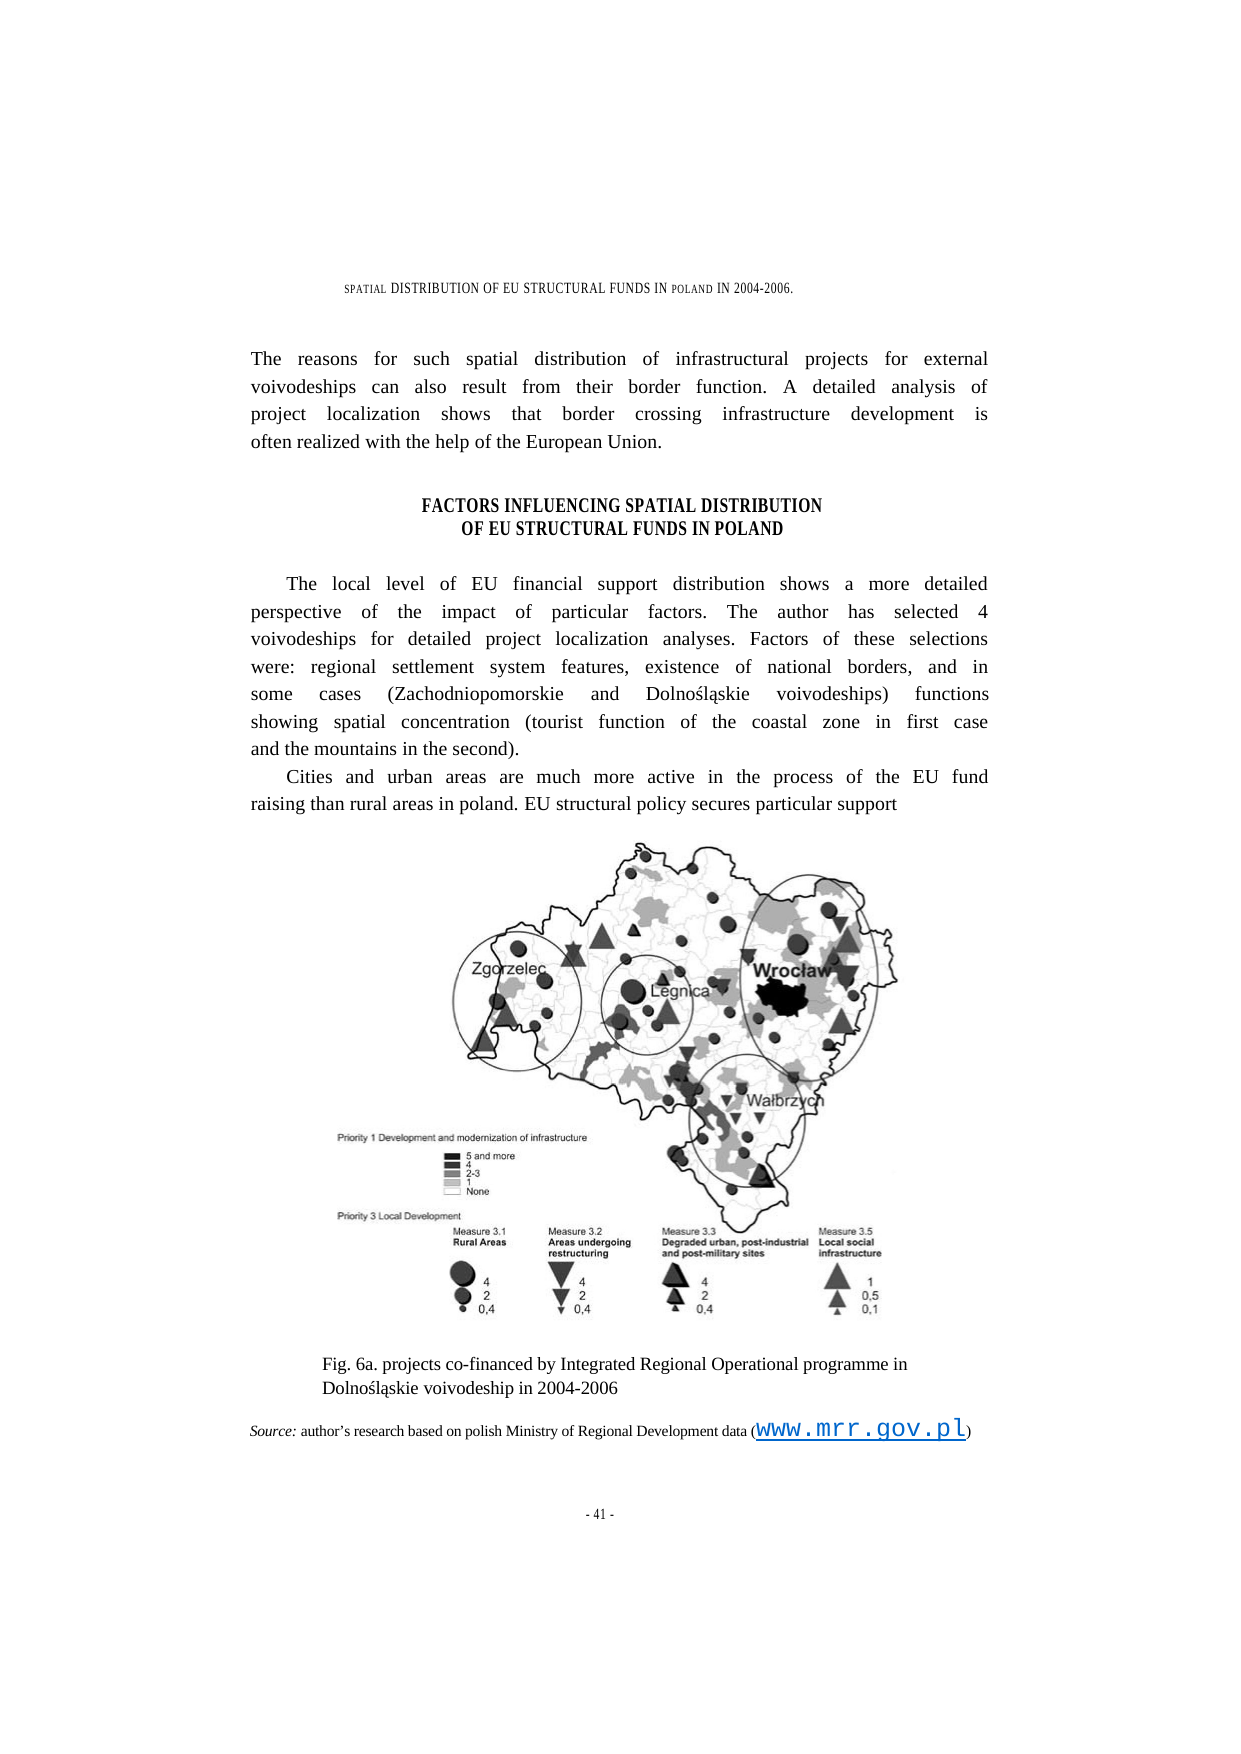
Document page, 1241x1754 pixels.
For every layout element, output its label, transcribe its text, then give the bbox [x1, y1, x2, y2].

text spatial DISTRIBUTION OF EU STRUCTURAL FUNDS IN poland IN 2004-2006. [344, 281, 793, 296]
picture [337, 840, 973, 1329]
text - 41 - [586, 1507, 614, 1522]
text FACTORS INFLUENCING SPATIAL DISTRIBUTION OF EU STRUCTURAL FUNDS IN POLAND [253, 495, 992, 540]
text Cities and urban areas are much more active in the process of the EU fund raising than rural areas in poland. EU structural policy secures particular support [251, 761, 990, 816]
text The local level of EU financial support distribution shows a more detailed perspective of the impact of particular factors. The author has selected 4 voivodeships for detailed project localization analyses. Factors of these selections were: regional settlement system features, existence of national borders, and in some cases (Zachodniopomorskie and Dolnośląskie voivodeships) functions showing spatial concentration (tourist function of the coastal zone in first case and the mountains in the second). [251, 568, 990, 761]
text Source: author’s research based on polish Ministry of Regional Development data (www.mrr.gov.pl) [249, 1424, 887, 1440]
text The reasons for such spatial distribution of infrastructural projects for external voivodeships can also result from their border function. A detailed analysis of project localization shows that border crossing infrastructure development is often realized with the help of the European Union. [251, 343, 990, 453]
text Fig. 6a. projects co-financed by Integrated Regional Operational programme in Dolnośląskie voivodeship in 2004-2006 [322, 1351, 990, 1399]
